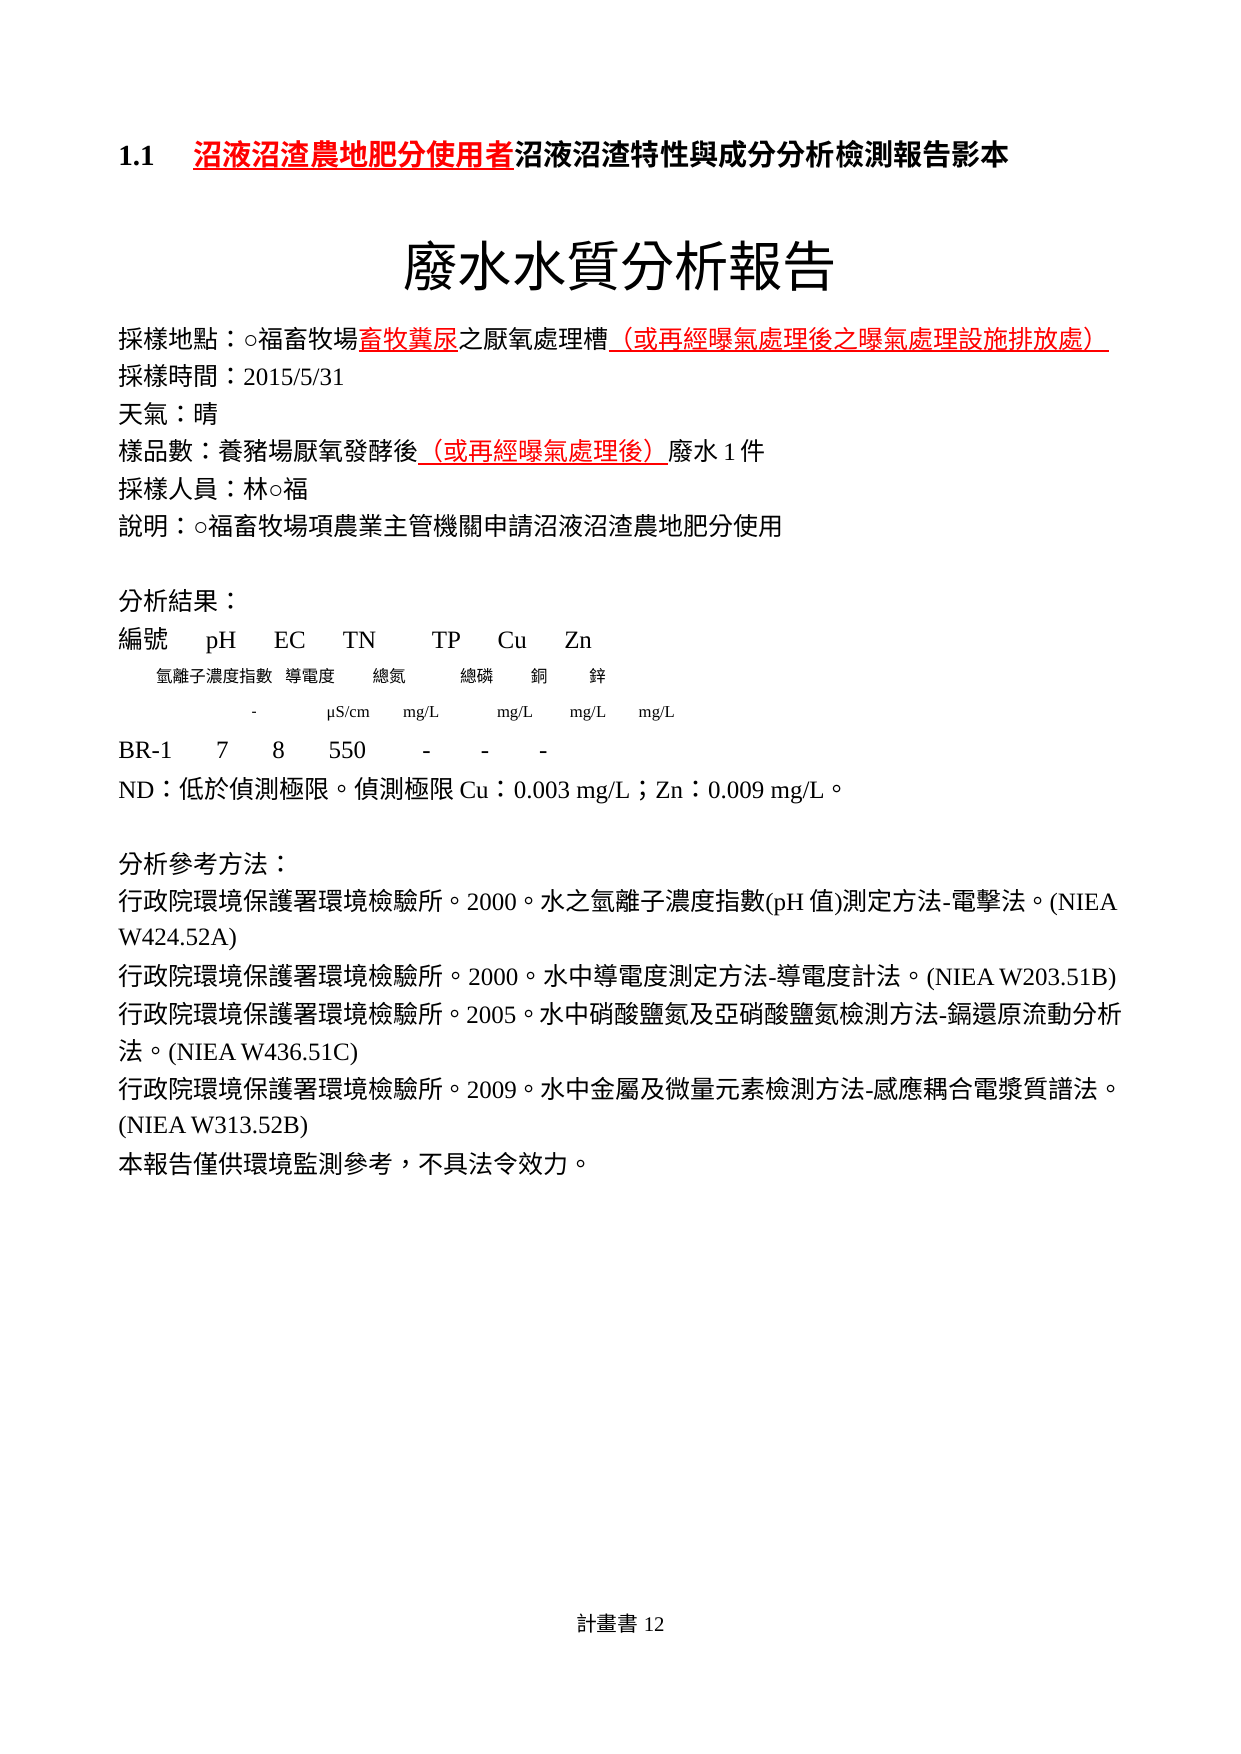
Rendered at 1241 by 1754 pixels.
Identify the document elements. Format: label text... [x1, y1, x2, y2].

text 分析結果： [118, 581, 1122, 619]
text 行政院環境保護署環境檢驗所。2009。水中金屬及微量元素檢測方法-感應耦合電漿質譜法。(NIEA W313.52B) [118, 1069, 1122, 1144]
text 說明：○福畜牧場項農業主管機關申請沼液沼渣農地肥分使用 [118, 506, 1122, 544]
text 編號 pH EC TN TP Cu Zn [118, 619, 1122, 656]
text 天氣：晴 [118, 394, 1122, 431]
text 採樣時間：2015/5/31 [118, 356, 1122, 394]
text 廢水水質分析報告 [118, 206, 1122, 319]
text 本報告僅供環境監測參考，不具法令效力。 [118, 1144, 1122, 1181]
list μS/cm mg/L mg/L mg/L mg/L [251, 694, 1122, 731]
text 行政院環境保護署環境檢驗所。2000。水之氫離子濃度指數(pH值)測定方法-電擊法。(NIEA W424.52A) [118, 881, 1122, 956]
text 採樣地點：○福畜牧場畜牧糞尿之厭氧處理槽（或再經曝氣處理後之曝氣處理設施排放處） [118, 319, 1122, 356]
text 分析參考方法： [118, 844, 1122, 881]
text 行政院環境保護署環境檢驗所。2005。水中硝酸鹽氮及亞硝酸鹽氮檢測方法-鎘還原流動分析法。(NIEA W436.51C) [118, 994, 1122, 1069]
list 沼液沼渣農地肥分使用者沼液沼渣特性與成分分析檢測報告影本 [118, 132, 1122, 174]
text 樣品數：養豬場厭氧發酵後（或再經曝氣處理後）廢水1件 [118, 431, 1122, 469]
text BR-1 7 8 550 - - - [118, 731, 1122, 769]
text 行政院環境保護署環境檢驗所。2000。水中導電度測定方法-導電度計法。(NIEA W203.51B) [118, 956, 1122, 994]
text 氫離子濃度指數 導電度 總氮 總磷 銅 鋅 [118, 656, 1122, 694]
text ND：低於偵測極限。偵測極限Cu：0.003 mg/L；Zn：0.009 mg/L。 [118, 769, 1122, 806]
text 採樣人員：林○福 [118, 469, 1122, 506]
